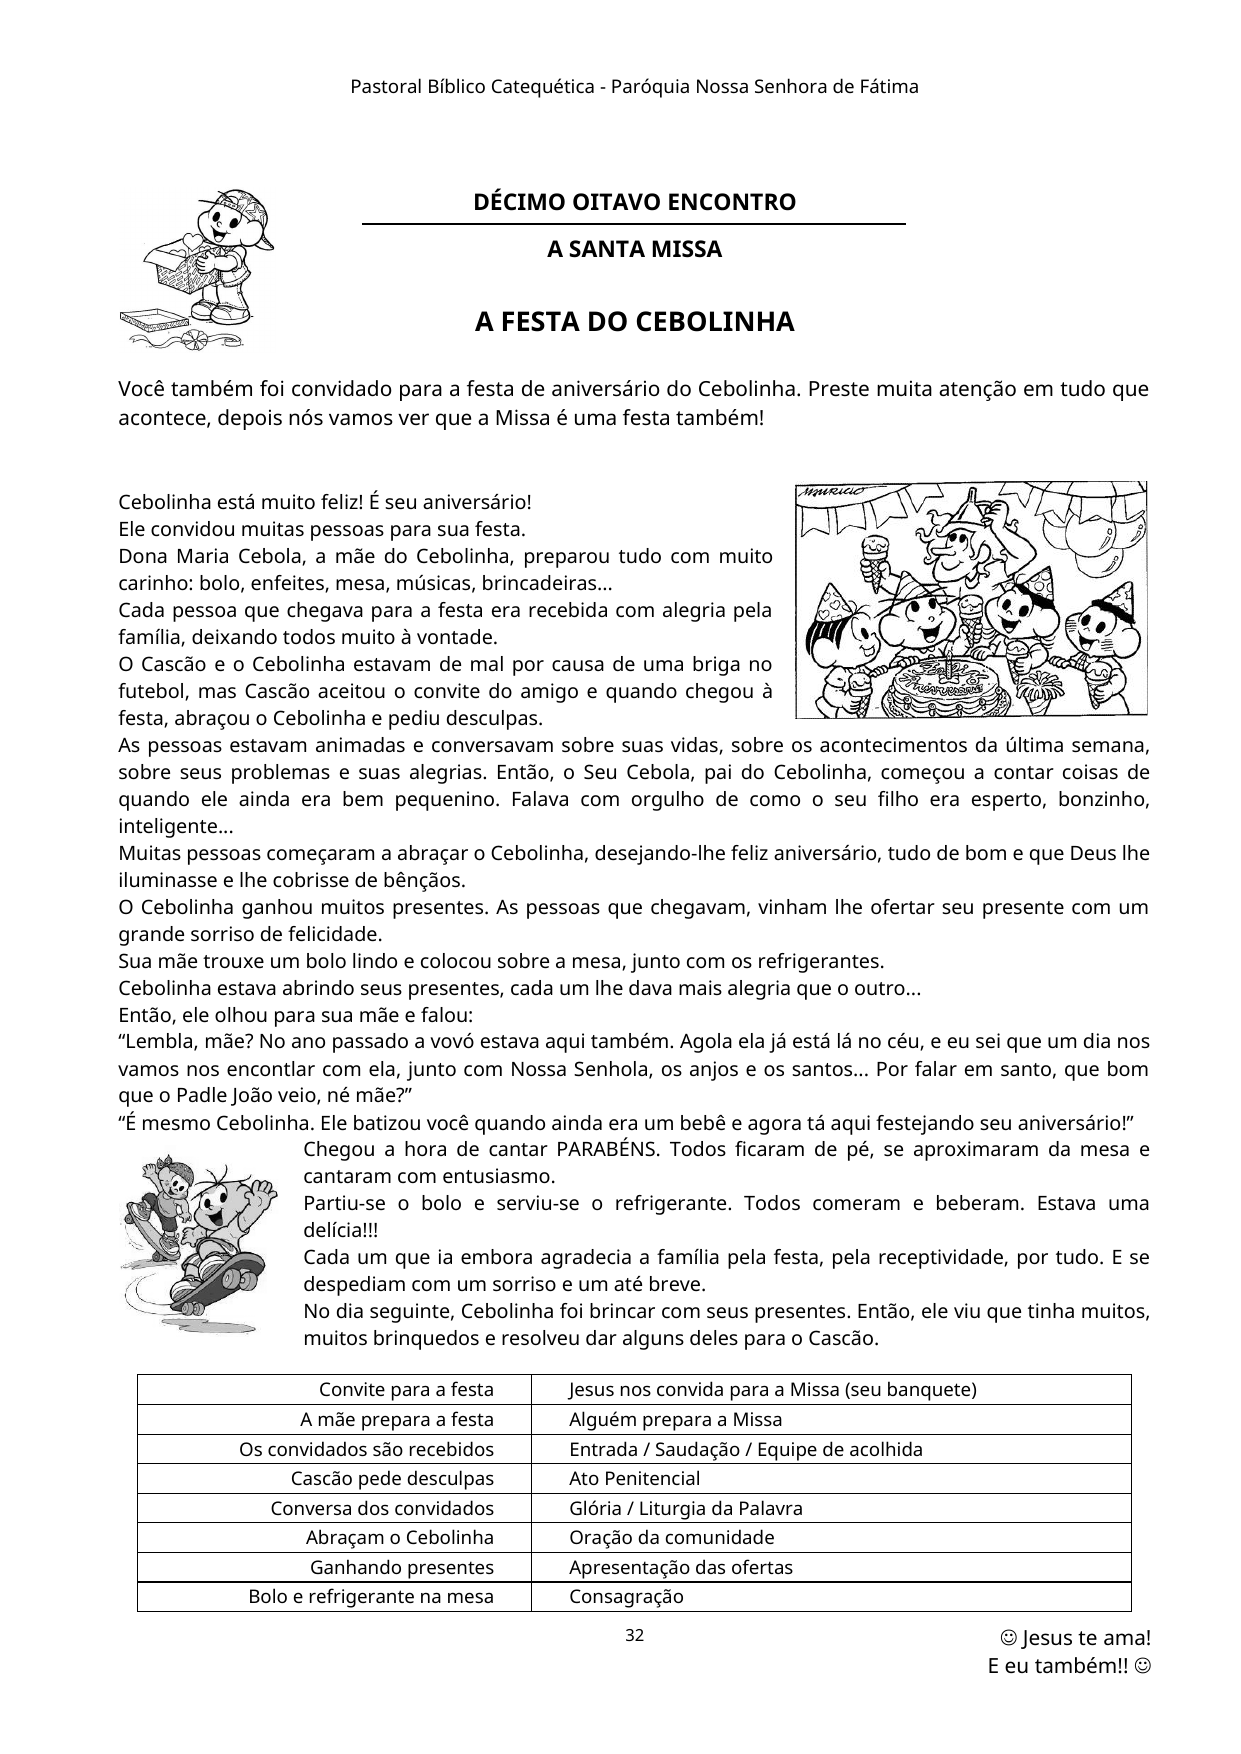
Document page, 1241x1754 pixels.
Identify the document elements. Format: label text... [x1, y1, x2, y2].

text Cebolinha estava abrindo seus presentes, cada um lhe dava mais alegria que o outro... [118, 974, 1151, 1001]
table_header Jesus nos convida para a Missa (seu banquete) [532, 1375, 1131, 1404]
text Sua mãe trouxe um bolo lindo e colocou sobre a mesa, junto com os refrigerantes. [118, 947, 1151, 974]
table_cell A mãe prepara a festa [138, 1405, 531, 1433]
table_cell Glória / Liturgia da Palavra [532, 1494, 1131, 1522]
table_cell Cascão pede desculpas [138, 1464, 531, 1493]
table_cell Abraçam o Cebolinha [138, 1523, 531, 1552]
text Cada um que ia embora agradecia a família pela festa, pela receptividade, por tudo. E se despediam com um sorriso e um até breve. [284, 1244, 1151, 1298]
text Cada pessoa que chegava para a festa era recebida com alegria pela família, deixando todos muito à vontade. [118, 596, 793, 650]
text As pessoas estavam animadas e conversavam sobre suas vidas, sobre os acontecimentos da última semana, sobre seus problemas e suas alegrias. Então, o Seu Cebola, pai do Cebolinha, começou a contar coisas de quando ele ainda era bem pequenino. Falava com orgulho de como o seu filho era esperto, bonzinho, inteligente... [118, 731, 1151, 839]
table_cell Alguém prepara a Missa [532, 1405, 1131, 1433]
table_cell Entrada / Saudação / Equipe de acolhida [532, 1435, 1131, 1463]
text Ele convidou muitas pessoas para sua festa. [118, 515, 793, 542]
table_cell Ato Penitencial [532, 1464, 1131, 1493]
text DÉCIMO OITAVO ENCONTRO [118, 186, 1151, 354]
table_cell Bolo e refrigerante na mesa [138, 1583, 531, 1611]
picture [794, 481, 1148, 719]
text Partiu-se o bolo e serviu-se o refrigerante. Todos comeram e beberam. Estava uma delícia!!! [284, 1190, 1151, 1244]
table_cell Conversa dos convidados [138, 1494, 531, 1522]
text A SANTA MISSA [277, 233, 1151, 264]
table_cell Apresentação das ofertas [532, 1553, 1131, 1581]
text O Cascão e o Cebolinha estavam de mal por causa de uma briga no futebol, mas Cascão aceitou o convite do amigo e quando chegou à festa, abraçou o Cebolinha e pediu desculpas. [118, 650, 1151, 731]
text A FESTA DO CEBOLINHA [277, 302, 1151, 339]
text Cebolinha está muito feliz! É seu aniversário! [118, 488, 793, 515]
table_cell Oração da comunidade [532, 1523, 1131, 1552]
text “Lembla, mãe? No ano passado a vovó estava aqui também. Agola ela já está lá no céu, e eu sei que um dia nos vamos nos encontlar com ela, junto com Nossa Senhola, os anjos e os santos... Por falar em santo, que bom que o Padle João veio, né mãe?” [118, 1028, 1151, 1109]
table_cell Os convidados são recebidos [138, 1435, 531, 1463]
text Você também foi convidado para a festa de aniversário do Cebolinha. Preste muita atenção em tudo que acontece, depois nós vamos ver que a Missa é uma festa também! [118, 374, 1151, 431]
text Dona Maria Cebola, a mãe do Cebolinha, preparou tudo com muito carinho: bolo, enfeites, mesa, músicas, brincadeiras... [118, 542, 793, 596]
table_header Convite para a festa [138, 1375, 531, 1404]
text Então, ele olhou para sua mãe e falou: [118, 1001, 1151, 1028]
text No dia seguinte, Cebolinha foi brincar com seus presentes. Então, ele viu que tinha muitos, muitos brinquedos e resolveu dar alguns deles para o Cascão. [118, 1298, 1151, 1352]
table_cell Ganhando presentes [138, 1553, 531, 1581]
text “É mesmo Cebolinha. Ele batizou você quando ainda era um bebê e agora tá aqui festejando seu aniversário!” [118, 1109, 1151, 1136]
text O Cebolinha ganhou muitos presentes. As pessoas que chegavam, vinham lhe ofertar seu presente com um grande sorriso de felicidade. [118, 893, 1151, 947]
text Muitas pessoas começaram a abraçar o Cebolinha, desejando-lhe feliz aniversário, tudo de bom e que Deus lhe iluminasse e lhe cobrisse de bênçãos. [118, 839, 1151, 893]
text Chegou a hora de cantar PARABÉNS. Todos ficaram de pé, se aproximaram da mesa e cantaram com entusiasmo. [118, 1136, 1151, 1338]
picture [119, 187, 276, 353]
table_cell Consagração [532, 1583, 1131, 1611]
